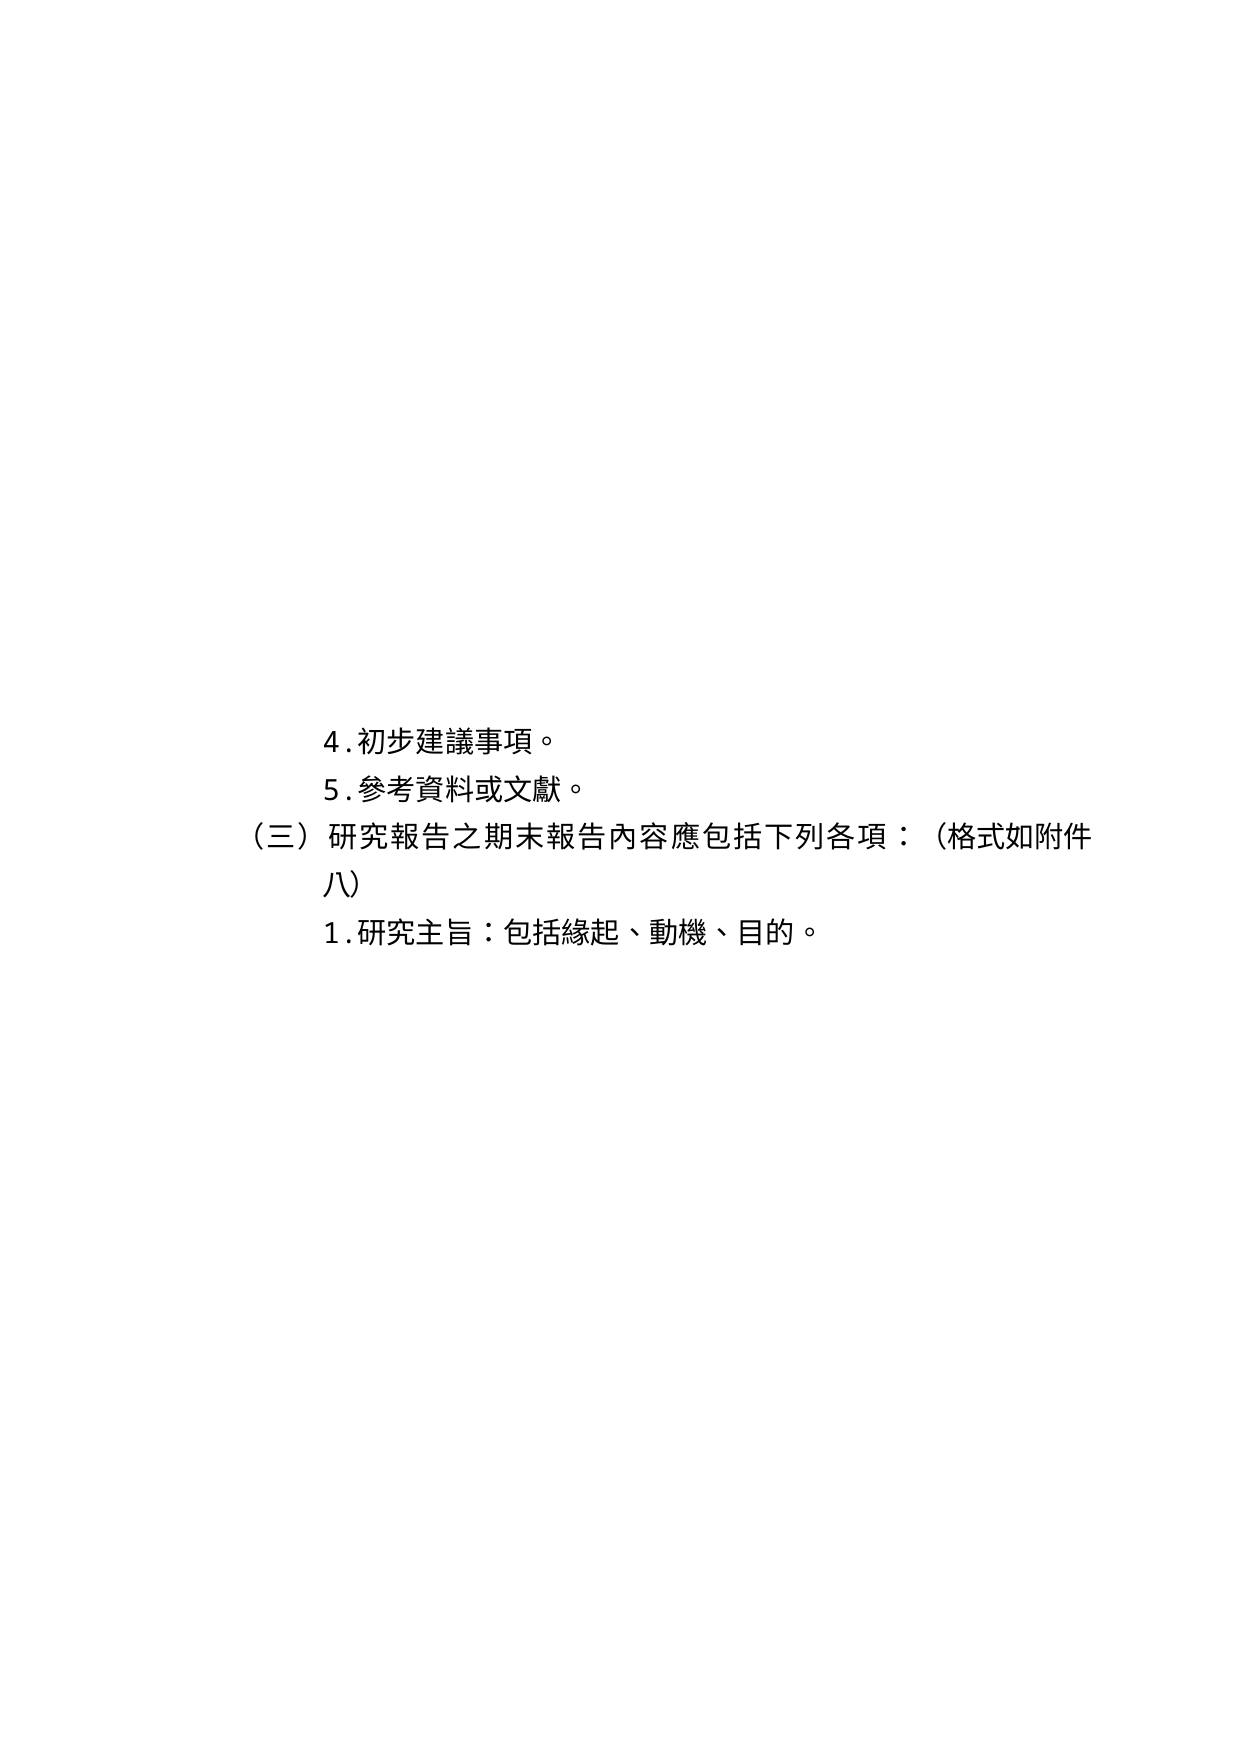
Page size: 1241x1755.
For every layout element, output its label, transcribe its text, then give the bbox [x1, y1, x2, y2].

text （三）研究報告之期末報告內容應包括下列各項：（格式如附件八） [235, 809, 1093, 905]
text 4.初步建議事項。 [322, 714, 1093, 762]
text 1.研究主旨：包括緣起、動機、目的。 [322, 905, 1093, 953]
text 5.參考資料或文獻。 [322, 762, 1093, 809]
